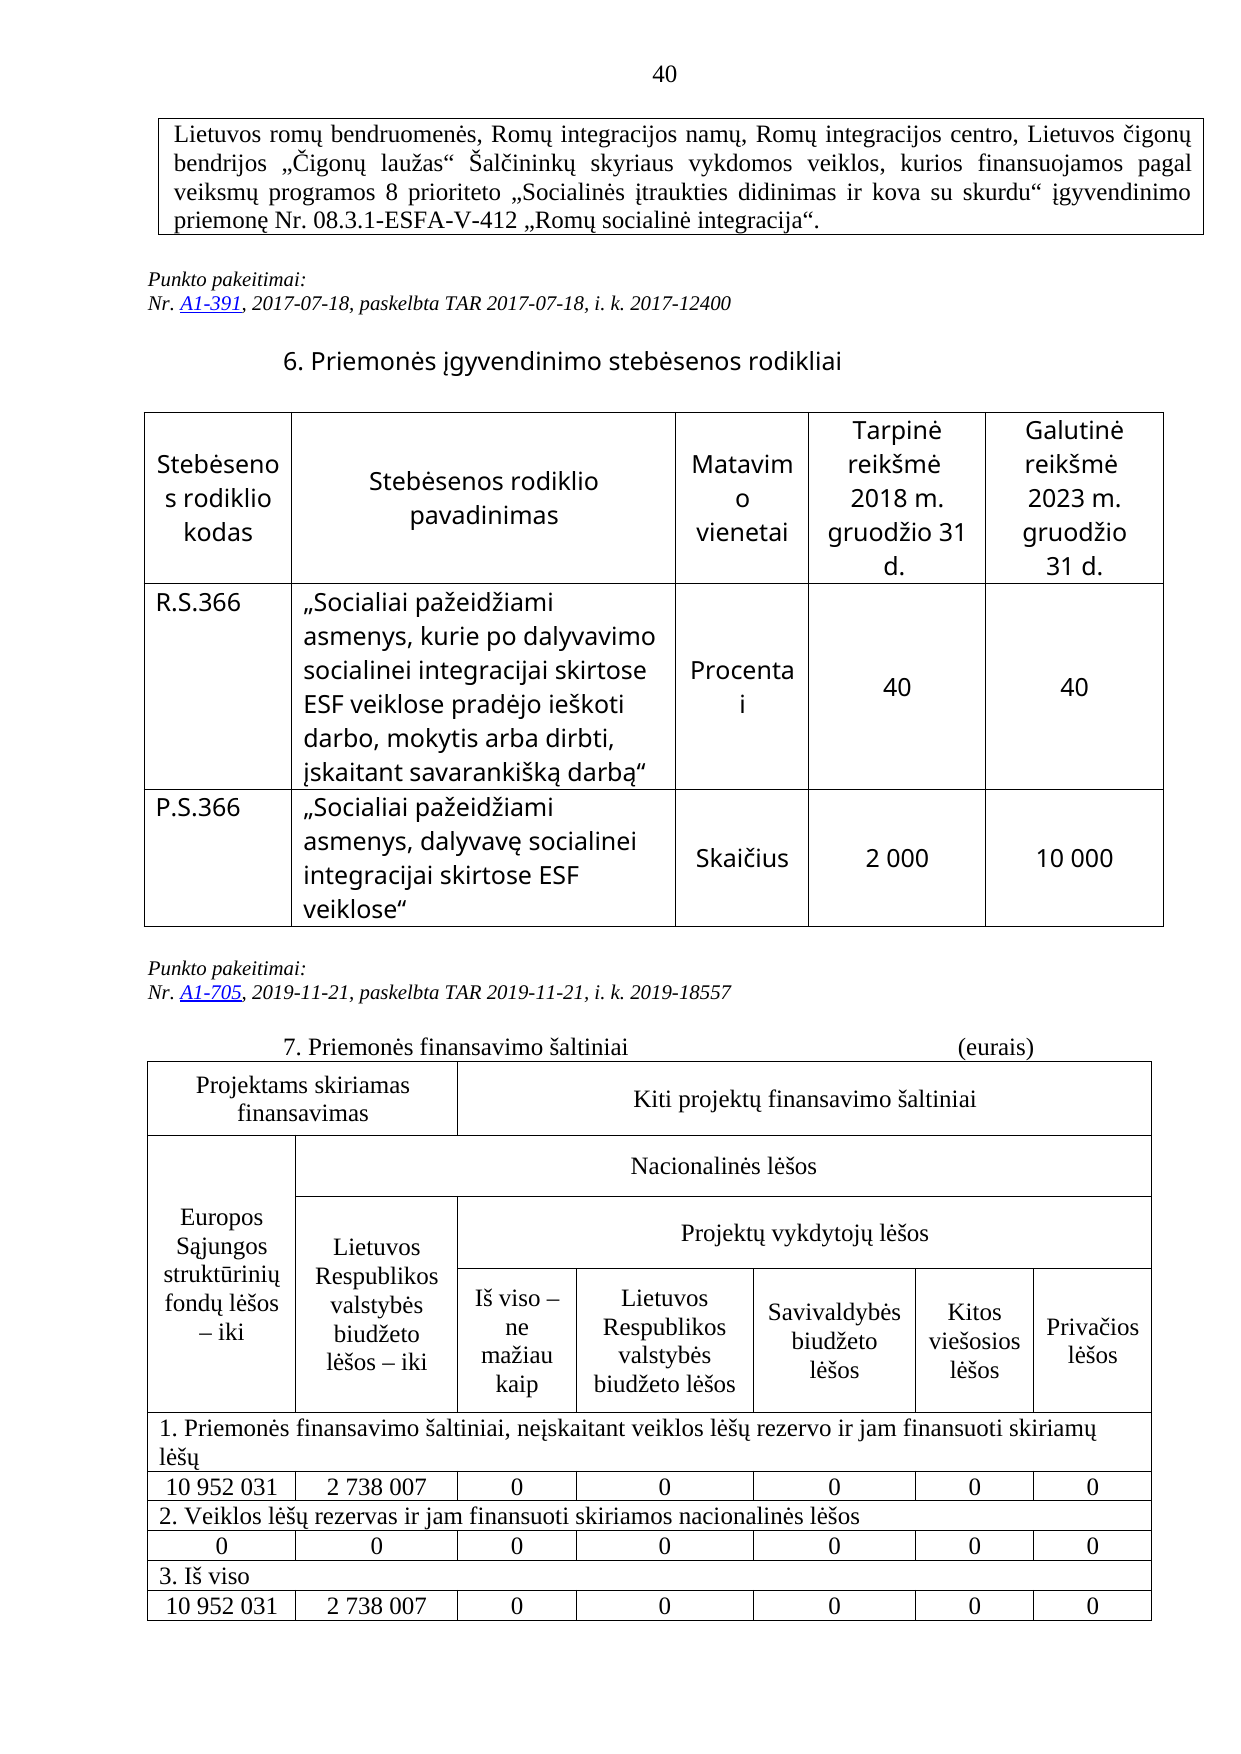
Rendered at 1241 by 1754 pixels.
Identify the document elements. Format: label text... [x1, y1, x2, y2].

table_cell Lietuvos Respublikos valstybės biudžeto lėšos – iki [296, 1197, 457, 1412]
table_cell P.S.366 [145, 790, 291, 926]
text 6. Priemonės įgyvendinimo stebėsenos rodikliai [148, 344, 1181, 378]
table_cell 0 [458, 1472, 576, 1500]
table_cell Projektų vykdytojų lėšos [458, 1197, 1151, 1268]
table_cell 3. Iš viso [148, 1561, 1151, 1590]
table_cell Skaičius [676, 790, 808, 926]
table_cell 0 [577, 1531, 753, 1560]
table_cell 40 [809, 584, 985, 788]
table_cell 0 [296, 1531, 457, 1560]
table_cell 1. Priemonės finansavimo šaltiniai, neįskaitant veiklos lėšų rezervo ir jam finansuoti skiriamų lėšų [148, 1413, 1151, 1471]
table_cell 2 000 [809, 790, 985, 926]
table_cell Europos Sąjungos struktūrinių fondų lėšos – iki [148, 1136, 295, 1412]
table_cell R.S.366 [145, 584, 291, 788]
table_cell „Socialiai pažeidžiami asmenys, dalyvavę socialinei integracijai skirtose ESF veiklose“ [292, 790, 675, 926]
table_cell 0 [754, 1472, 915, 1500]
table_header Galutinė reikšmė 2023 m. gruodžio 31 d. [986, 413, 1163, 583]
table_cell 0 [754, 1591, 915, 1619]
table_cell 10 952 031 [148, 1591, 295, 1619]
table_cell „Socialiai pažeidžiami asmenys, kurie po dalyvavimo socialinei integracijai skirtose ESF veiklose pradėjo ieškoti darbo, mokytis arba dirbti, įskaitant savarankišką darbą“ [292, 584, 675, 788]
table_cell 0 [916, 1591, 1033, 1619]
table_cell Kitos viešosios lėšos [916, 1269, 1033, 1412]
table_header Lietuvos romų bendruomenės, Romų integracijos namų, Romų integracijos centro, Lietuvos čigonų bendrijos „Čigonų laužas“ Šalčininkų skyriaus vykdomos veiklos, kurios finansuojamos pagal veiksmų programos 8 prioriteto „Socialinės įtraukties didinimas ir kova su skurdu“ įgyvendinimo priemonę Nr. 08.3.1-ESFA-V-412 „Romų socialinė integracija“. [159, 119, 1203, 234]
table_cell 2 738 007 [296, 1591, 457, 1619]
table_cell 0 [754, 1531, 915, 1560]
text Punkto pakeitimai: [148, 267, 1181, 291]
table_header Stebėsenos rodiklio pavadinimas [292, 413, 675, 583]
table_cell Privačios lėšos [1034, 1269, 1151, 1412]
table_cell Iš viso – ne mažiau kaip [458, 1269, 576, 1412]
table_cell 0 [148, 1531, 295, 1560]
table_cell 0 [577, 1591, 753, 1619]
table_cell 0 [1034, 1591, 1151, 1619]
text 7. Priemonės finansavimo šaltiniai (eurais) [148, 1032, 1181, 1061]
table_cell 0 [458, 1591, 576, 1619]
table_cell 0 [458, 1531, 576, 1560]
text Punkto pakeitimai: [148, 956, 1181, 980]
table_cell 2. Veiklos lėšų rezervas ir jam finansuoti skiriamos nacionalinės lėšos [148, 1501, 1151, 1530]
table_cell 0 [1034, 1472, 1151, 1500]
table_header Matavimo vienetai [676, 413, 808, 583]
table_cell 0 [916, 1472, 1033, 1500]
table_header Stebėsenos rodiklio kodas [145, 413, 291, 583]
table_cell 10 952 031 [148, 1472, 295, 1500]
table_cell Lietuvos Respublikos valstybės biudžeto lėšos [577, 1269, 753, 1412]
table_cell 0 [1034, 1531, 1151, 1560]
text Nr. A1-705, 2019-11-21, paskelbta TAR 2019-11-21, i. k. 2019-18557 [148, 980, 1181, 1004]
table_cell 0 [916, 1531, 1033, 1560]
table_cell Procentai [676, 584, 808, 788]
table_cell 40 [986, 584, 1163, 788]
table_header Kiti projektų finansavimo šaltiniai [458, 1062, 1151, 1134]
table_cell 2 738 007 [296, 1472, 457, 1500]
table_cell Savivaldybės biudžeto lėšos [754, 1269, 915, 1412]
table_header Tarpinė reikšmė 2018 m. gruodžio 31 d. [809, 413, 985, 583]
table_cell Nacionalinės lėšos [296, 1136, 1151, 1196]
table_cell 0 [577, 1472, 753, 1500]
table_header Projektams skiriamas finansavimas [148, 1062, 457, 1134]
text Nr. A1-391, 2017-07-18, paskelbta TAR 2017-07-18, i. k. 2017-12400 [148, 291, 1181, 315]
table_cell 10 000 [986, 790, 1163, 926]
